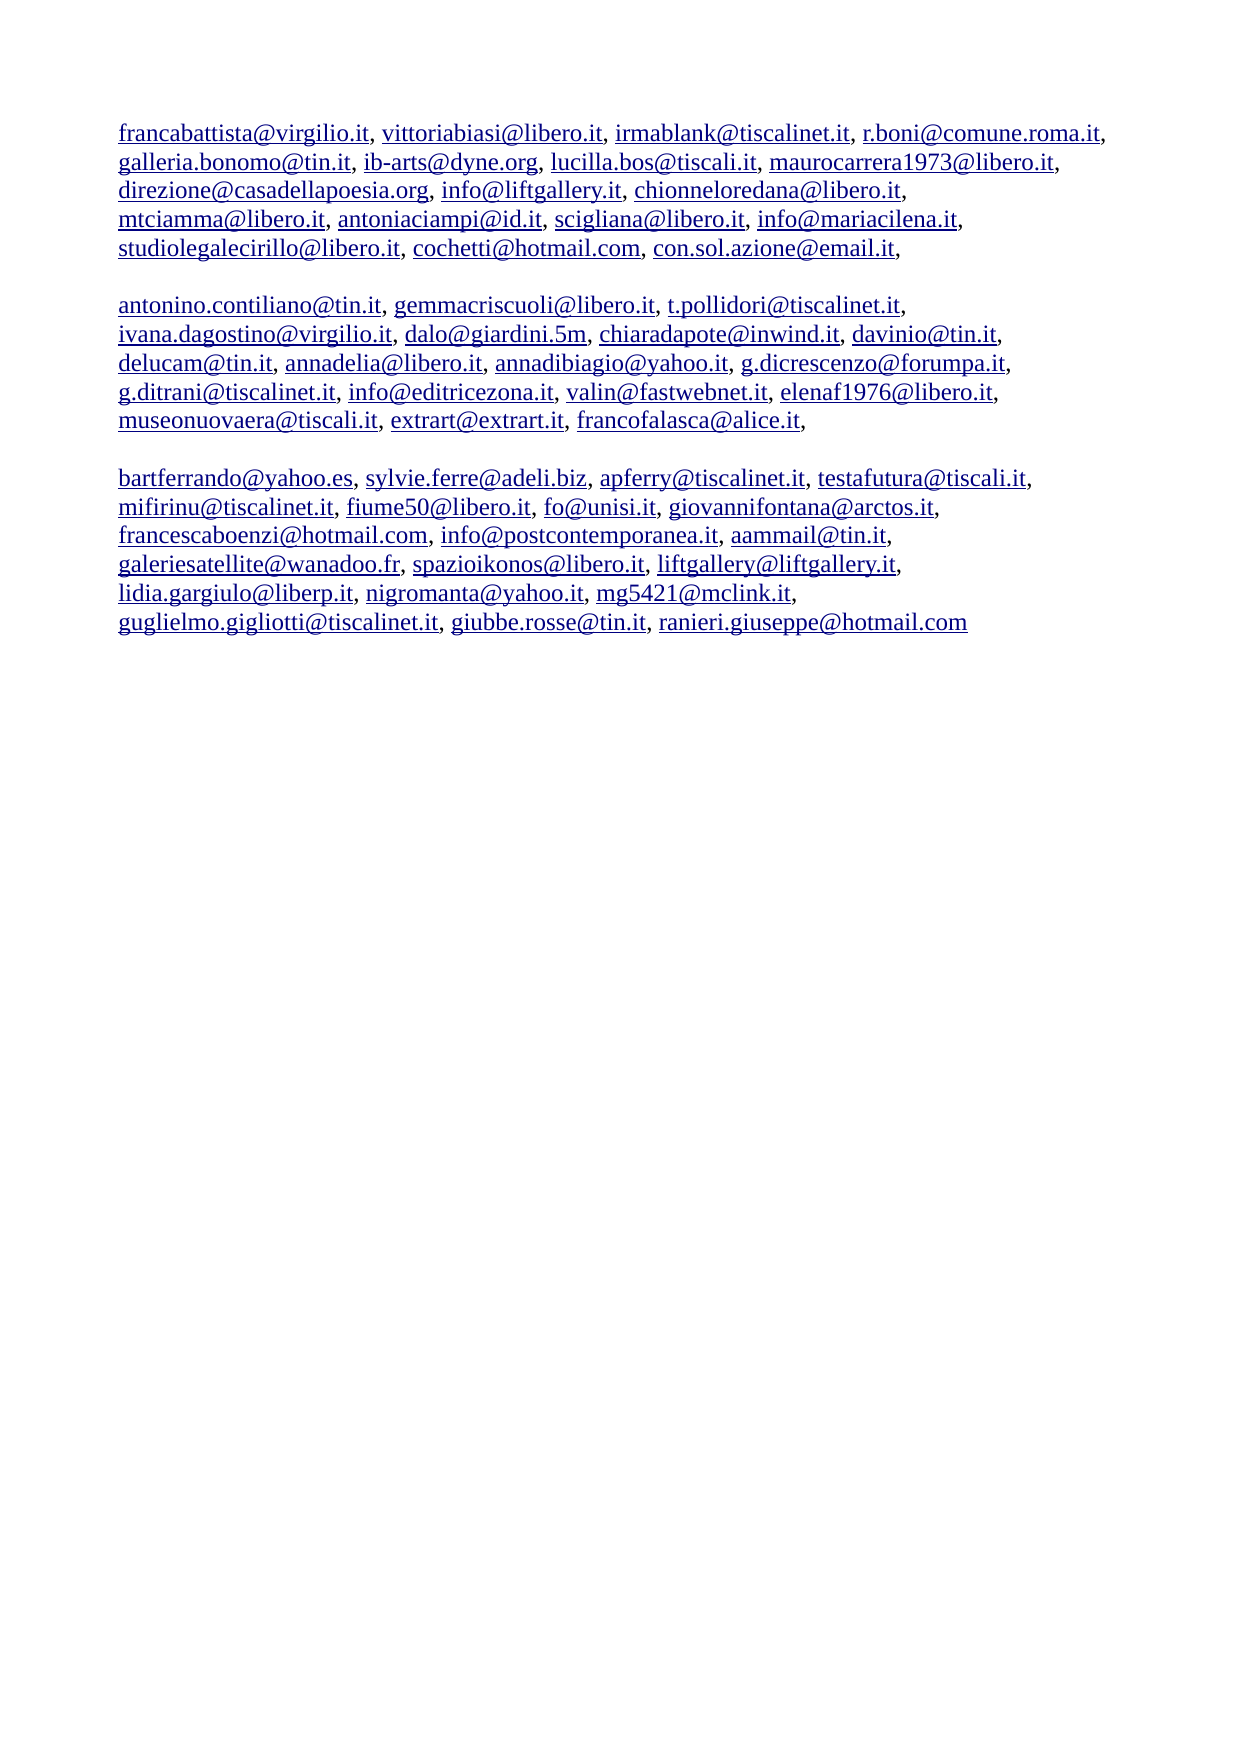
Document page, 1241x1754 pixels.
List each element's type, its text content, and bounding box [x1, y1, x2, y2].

text francabattista@virgilio.it, vittoriabiasi@libero.it, irmablank@tiscalinet.it, r.boni@comune.roma.it, galleria.bonomo@tin.it, ib-arts@dyne.org, lucilla.bos@tiscali.it, maurocarrera1973@libero.it, direzione@casadellapoesia.org, info@liftgallery.it, chionneloredana@libero.it, mtciamma@libero.it, antoniaciampi@id.it, scigliana@libero.it, info@mariacilena.it, studiolegalecirillo@libero.it, cochetti@hotmail.com, con.sol.azione@email.it, [118, 118, 1122, 262]
text bartferrando@yahoo.es, sylvie.ferre@adeli.biz, apferry@tiscalinet.it, testafutura@tiscali.it, mifirinu@tiscalinet.it, fiume50@libero.it, fo@unisi.it, giovannifontana@arctos.it, francescaboenzi@hotmail.com, info@postcontemporanea.it, aammail@tin.it, galeriesatellite@wanadoo.fr, spazioikonos@libero.it, liftgallery@liftgallery.it, lidia.gargiulo@liberp.it, nigromanta@yahoo.it, mg5421@mclink.it, guglielmo.gigliotti@tiscalinet.it, giubbe.rosse@tin.it, ranieri.giuseppe@hotmail.com [118, 463, 1122, 636]
text antonino.contiliano@tin.it, gemmacriscuoli@libero.it, t.pollidori@tiscalinet.it, ivana.dagostino@virgilio.it, dalo@giardini.5m, chiaradapote@inwind.it, davinio@tin.it, delucam@tin.it, annadelia@libero.it, annadibiagio@yahoo.it, g.dicrescenzo@forumpa.it, g.ditrani@tiscalinet.it, info@editricezona.it, valin@fastwebnet.it, elenaf1976@libero.it, museonuovaera@tiscali.it, extrart@extrart.it, francofalasca@alice.it, [118, 291, 1122, 434]
